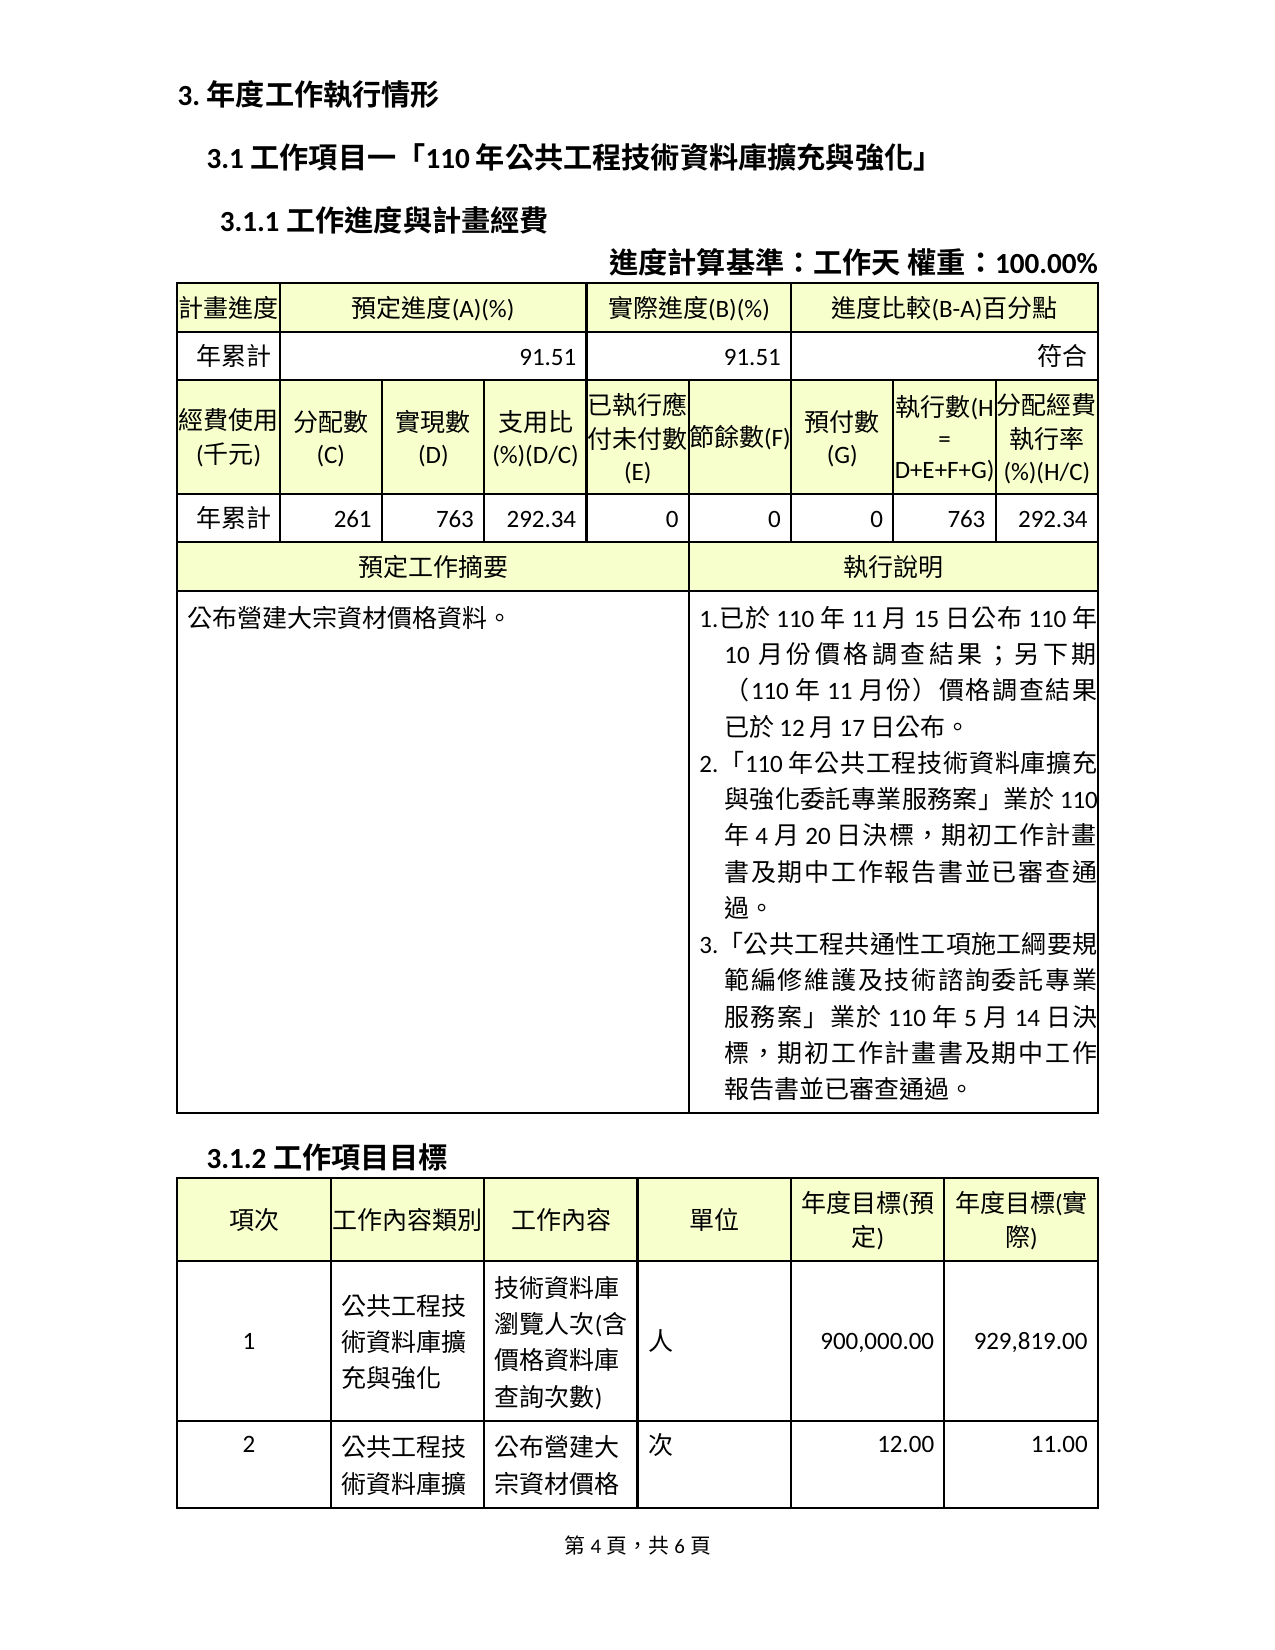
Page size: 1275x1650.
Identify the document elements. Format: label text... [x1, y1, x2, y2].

table_cell 分配經費執行率(%)(H/C) [997, 381, 1097, 493]
table_cell 929,819.00 [945, 1262, 1097, 1419]
table_header 年度目標(預定) [792, 1179, 943, 1260]
table_cell 技術資料庫瀏覽人次(含價格資料庫查詢次數) [485, 1262, 636, 1419]
table_cell 1 [178, 1262, 330, 1419]
table_cell 符合 [792, 333, 1097, 379]
table_cell 經費使用(千元) [178, 381, 279, 493]
text 3.1 工作項目一「110年公共工程技術資料庫擴充與強化」 [177, 134, 1098, 177]
table_cell 2 [178, 1422, 330, 1507]
table_cell 292.34 [485, 495, 585, 541]
table_cell 公布營建大宗資材價格 [485, 1422, 636, 1507]
text 3.1.2 工作項目目標 [177, 1135, 1098, 1177]
table_cell 763 [383, 495, 483, 541]
table_cell 0 [792, 495, 892, 541]
table_cell 預定工作摘要 [178, 543, 688, 590]
table_header 項次 [178, 1179, 330, 1260]
table_header 預定進度(A)(%) [281, 284, 585, 331]
table_header 計畫進度 [178, 284, 279, 331]
table_cell 91.51 [588, 333, 790, 379]
table_cell 公布營建大宗資材價格資料。 [178, 592, 688, 1112]
table_cell 公共工程技術資料庫擴 [332, 1422, 483, 1507]
table_cell 0 [588, 495, 688, 541]
table_cell 實現數(D) [383, 381, 483, 493]
table_cell 節餘數(F) [690, 381, 790, 493]
table_cell 年累計 [178, 333, 279, 379]
table_cell 91.51 [281, 333, 585, 379]
table_cell 人 [639, 1262, 790, 1419]
text 3.1.1 工作進度與計畫經費 [177, 197, 1098, 240]
table_cell 分配數(C) [281, 381, 381, 493]
table_cell 292.34 [997, 495, 1097, 541]
table_cell 預付數(G) [792, 381, 892, 493]
table_header 工作內容 [485, 1179, 636, 1260]
table_header 工作內容類別 [332, 1179, 483, 1260]
table_cell 次 [639, 1422, 790, 1507]
table_header 單位 [639, 1179, 790, 1260]
table_cell 11.00 [945, 1422, 1097, 1507]
table_cell 公共工程技術資料庫擴充與強化 [332, 1262, 483, 1419]
table_header 年度目標(實際) [945, 1179, 1097, 1260]
table_cell 261 [281, 495, 381, 541]
table_cell 763 [894, 495, 995, 541]
text 3. 年度工作執行情形 [177, 74, 1098, 113]
table_cell 執行說明 [690, 543, 1097, 590]
text 進度計算基準：工作天 權重：100.00% [177, 240, 1098, 282]
table_cell 支用比(%)(D/C) [485, 381, 585, 493]
table_cell 執行數(H = D+E+F+G) [894, 381, 995, 493]
table_header 進度比較(B-A)百分點 [792, 284, 1097, 331]
table_cell 900,000.00 [792, 1262, 943, 1419]
table_cell 已執行應付未付數(E) [588, 381, 688, 493]
table_header 實際進度(B)(%) [588, 284, 790, 331]
table_cell 年累計 [178, 495, 279, 541]
table_cell 12.00 [792, 1422, 943, 1507]
table_cell 1.已於110年11月15日公布110年10月份價格調查結果；另下期（110年11月份）價格調查結果已於12月17日公布。 2.「110年公共工程技術資料庫擴充與強化委託專業服務案」業於110年4月20日決標，期初工作計畫書及期中工作報告書並已審查通過。 3.「公共工程共通性工項施工綱要規範編修維護及技術諮詢委託專業服務案」業於110年5月14日決標，期初工作計畫書及期中工作報告書並已審查通過。 [690, 592, 1097, 1112]
table_cell 0 [690, 495, 790, 541]
